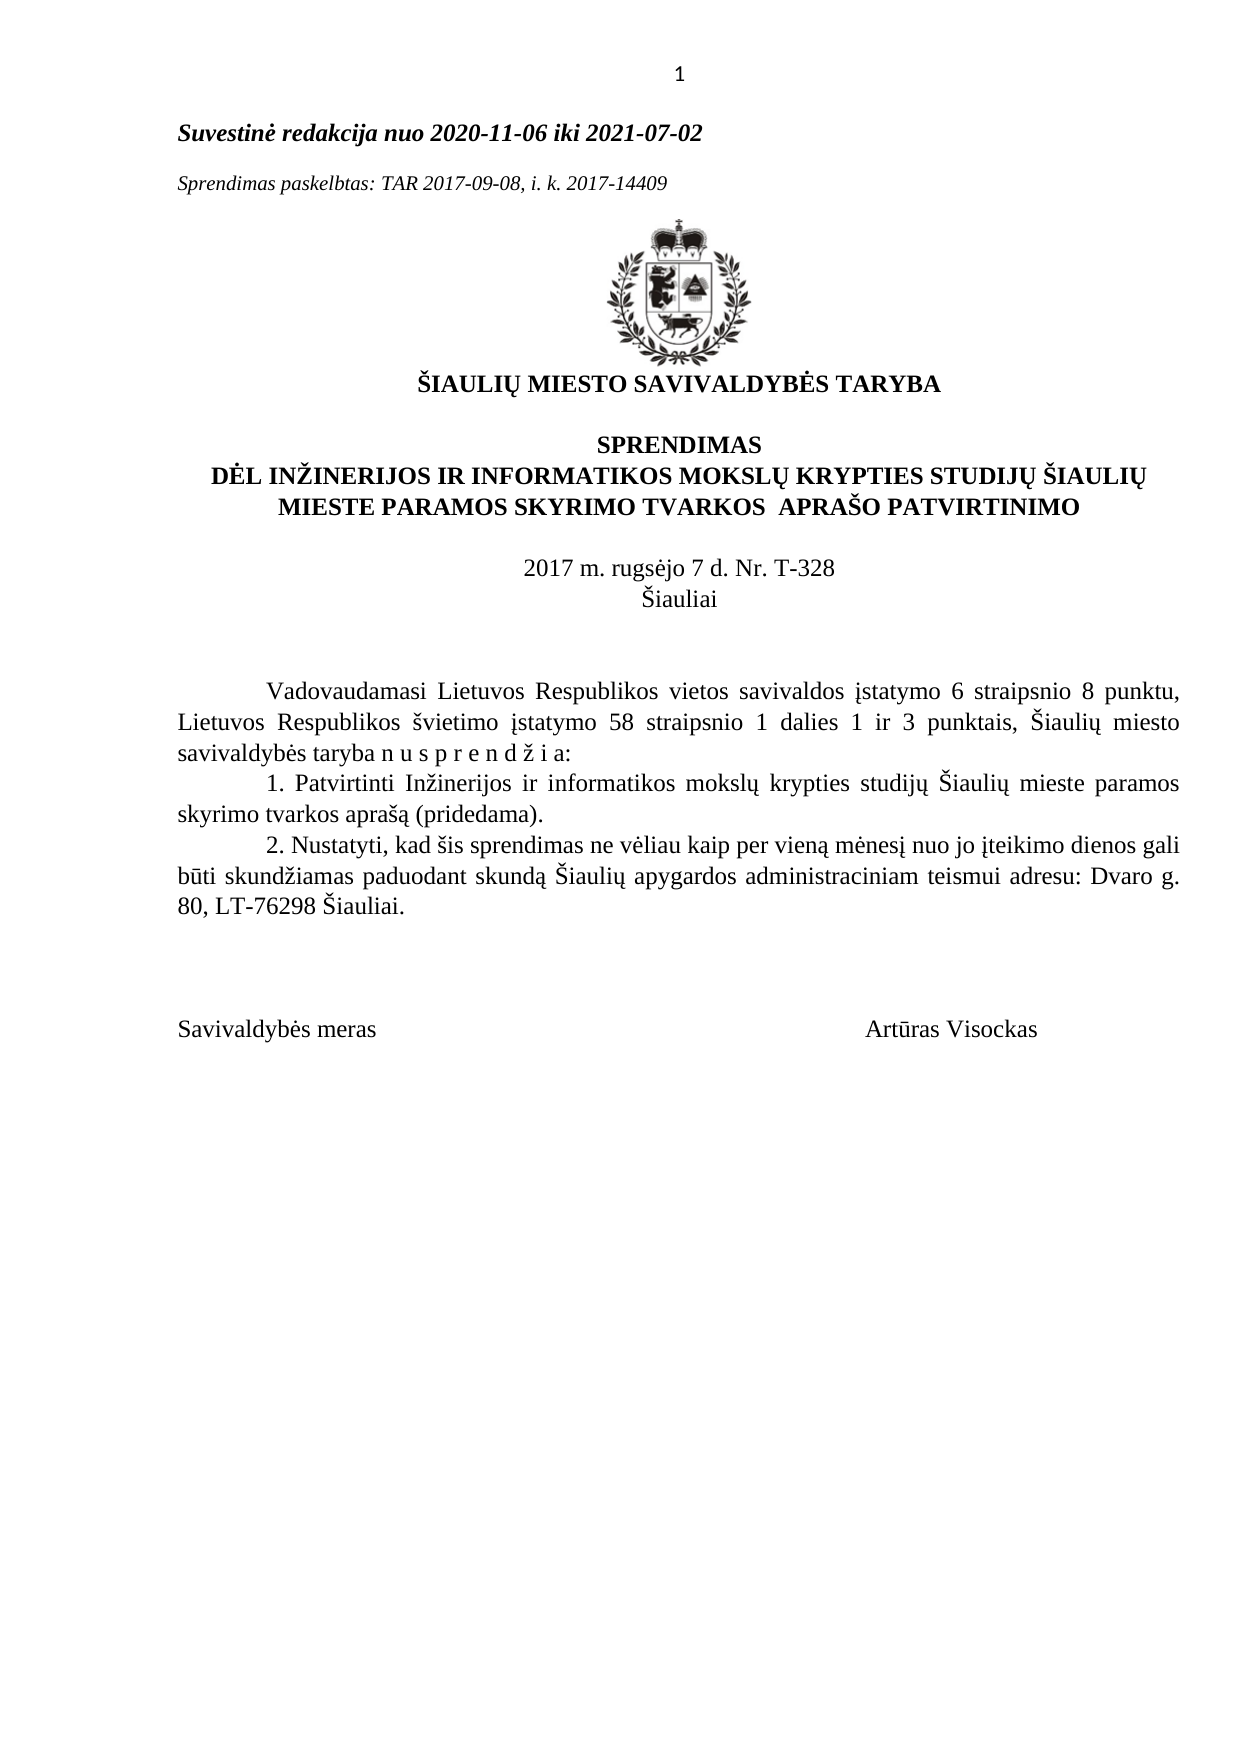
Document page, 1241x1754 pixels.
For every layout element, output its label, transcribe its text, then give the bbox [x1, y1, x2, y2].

text 2. Nustatyti, kad šis sprendimas ne vėliau kaip per vieną mėnesį nuo jo įteikimo dienos gali būti skundžiamas paduodant skundą Šiaulių apygardos administraciniam teismui adresu: Dvaro g. 80, LT-76298 Šiauliai. [177, 830, 1181, 920]
text Sprendimas paskelbtas: TAR 2017-09-08, i. k. 2017-14409 [177, 171, 1181, 195]
text Šiauliai [177, 584, 1181, 613]
text 2017 m. rugsėjo 7 d. Nr. T-328 [177, 553, 1181, 582]
text SPRENDIMAS [177, 431, 1181, 459]
text Savivaldybės meras Artūras Visockas [177, 1014, 1181, 1043]
text Suvestinė redakcija nuo 2020-11-06 iki 2021-07-02 [177, 118, 1181, 147]
text Vadovaudamasi Lietuvos Respublikos vietos savivaldos įstatymo 6 straipsnio 8 punktu, Lietuvos Respublikos švietimo įstatymo 58 straipsnio 1 dalies 1 ir 3 punktais, Šiaulių miesto savivaldybės taryba n u s p r e n d ž i a: [177, 676, 1181, 767]
text 1. Patvirtinti Inžinerijos ir informatikos mokslų krypties studijų Šiaulių mieste paramos skyrimo tvarkos aprašą (pridedama). [177, 768, 1181, 828]
text ŠIAULIŲ MIESTO SAVIVALDYBĖS TARYBA [177, 369, 1181, 398]
text DĖL INŽINERIJOS IR INFORMATIKOS MOKSLŲ KRYPTIES STUDIJŲ ŠIAULIŲ MIESTE PARAMOS SKYRIMO TVARKOS APRAŠO PATVIRTINIMO [177, 461, 1181, 521]
